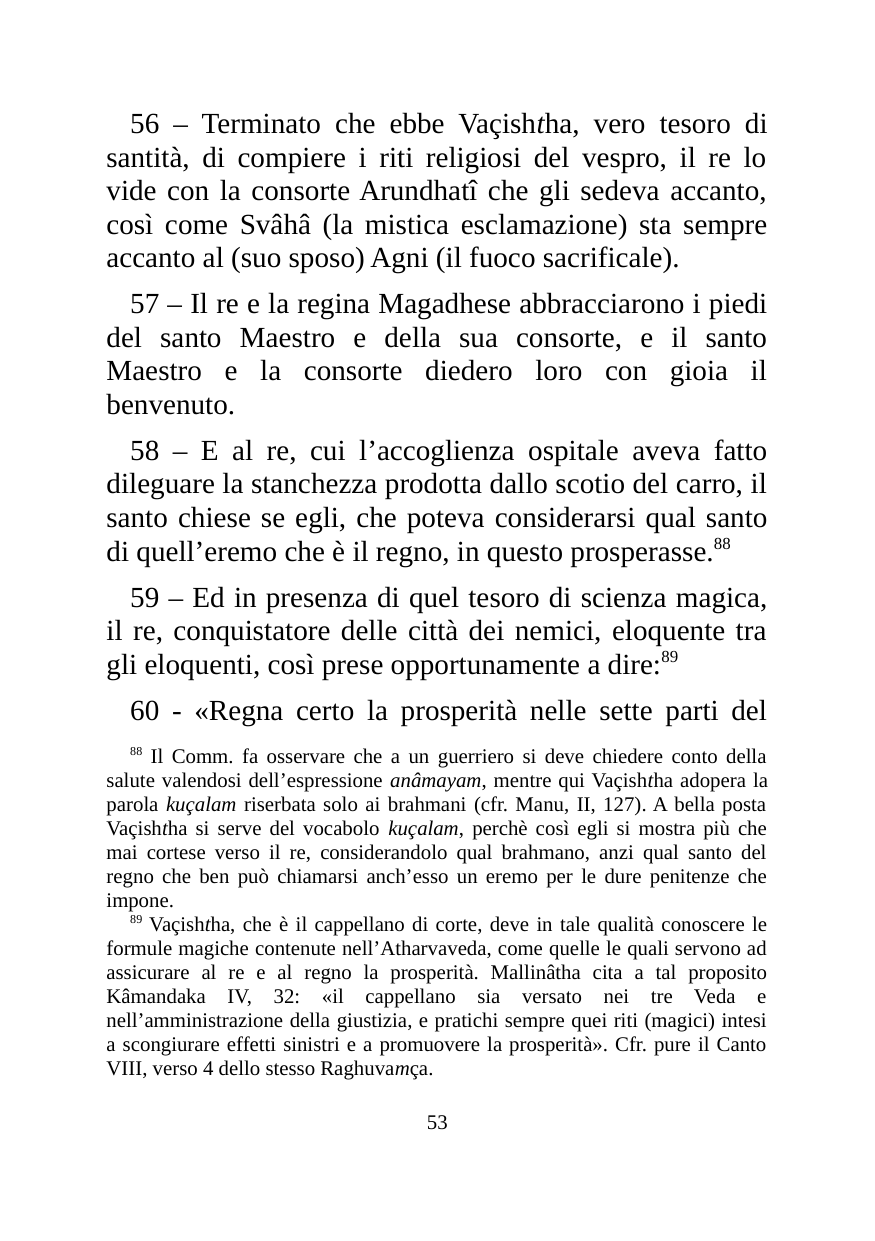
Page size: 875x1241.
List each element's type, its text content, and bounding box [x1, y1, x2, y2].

text Vaçishtha, che è il cappellano di corte, deve in tale qualità conoscere le formule magiche contenute nell’Atharvaveda, come quelle le quali servono ad assicurare al re e al regno la prosperità. Mallinâtha cita a tal proposito Kâmandaka IV, 32: «il cappellano sia versato nei tre Veda e nell’amministrazione della giustizia, e pratichi sempre quei riti (magici) intesi a scongiurare effetti sinistri e a promuovere la prosperità». Cfr. pure il Canto VIII, verso 4 dello stesso Raghuvamça. [106, 912, 768, 1080]
text 58 – E al re, cui l’accoglienza ospitale aveva fatto dileguare la stanchezza prodotta dallo scotio del carro, il santo chiese se egli, che poteva considerarsi qual santo di quell’eremo che è il regno, in questo prosperasse. [106, 433, 768, 567]
text 57 – Il re e la regina Magadhese abbracciarono i piedi del santo Maestro e della sua consorte, e il santo Maestro e la consorte diedero loro con gioia il benvenuto. [106, 286, 768, 421]
text 59 – Ed in presenza di quel tesoro di scienza magica, il re, conquistatore delle città dei nemici, eloquente tra gli eloquenti, così prese opportunamente a dire: [106, 580, 768, 680]
text 60 - «Regna certo la prosperità nelle sette parti del [106, 693, 768, 726]
text 56 – Terminato che ebbe Vaçishtha, vero tesoro di santità, di compiere i riti religiosi del vespro, il re lo vide con la consorte Arundhatî che gli sedeva accanto, così come Svâhâ (la mistica esclamazione) sta sempre accanto al (suo sposo) Agni (il fuoco sacrificale). [106, 106, 768, 274]
text Il Comm. fa osservare che a un guerriero si deve chiedere conto della salute valendosi dell’espressione anâmayam, mentre qui Vaçishtha adopera la parola kuçalam riserbata solo ai brahmani (cfr. Manu, II, 127). A bella posta Vaçishtha si serve del vocabolo kuçalam, perchè così egli si mostra più che mai cortese verso il re, considerandolo qual brahmano, anzi qual santo del regno che ben può chiamarsi anch’esso un eremo per le dure penitenze che impone. [106, 743, 768, 912]
